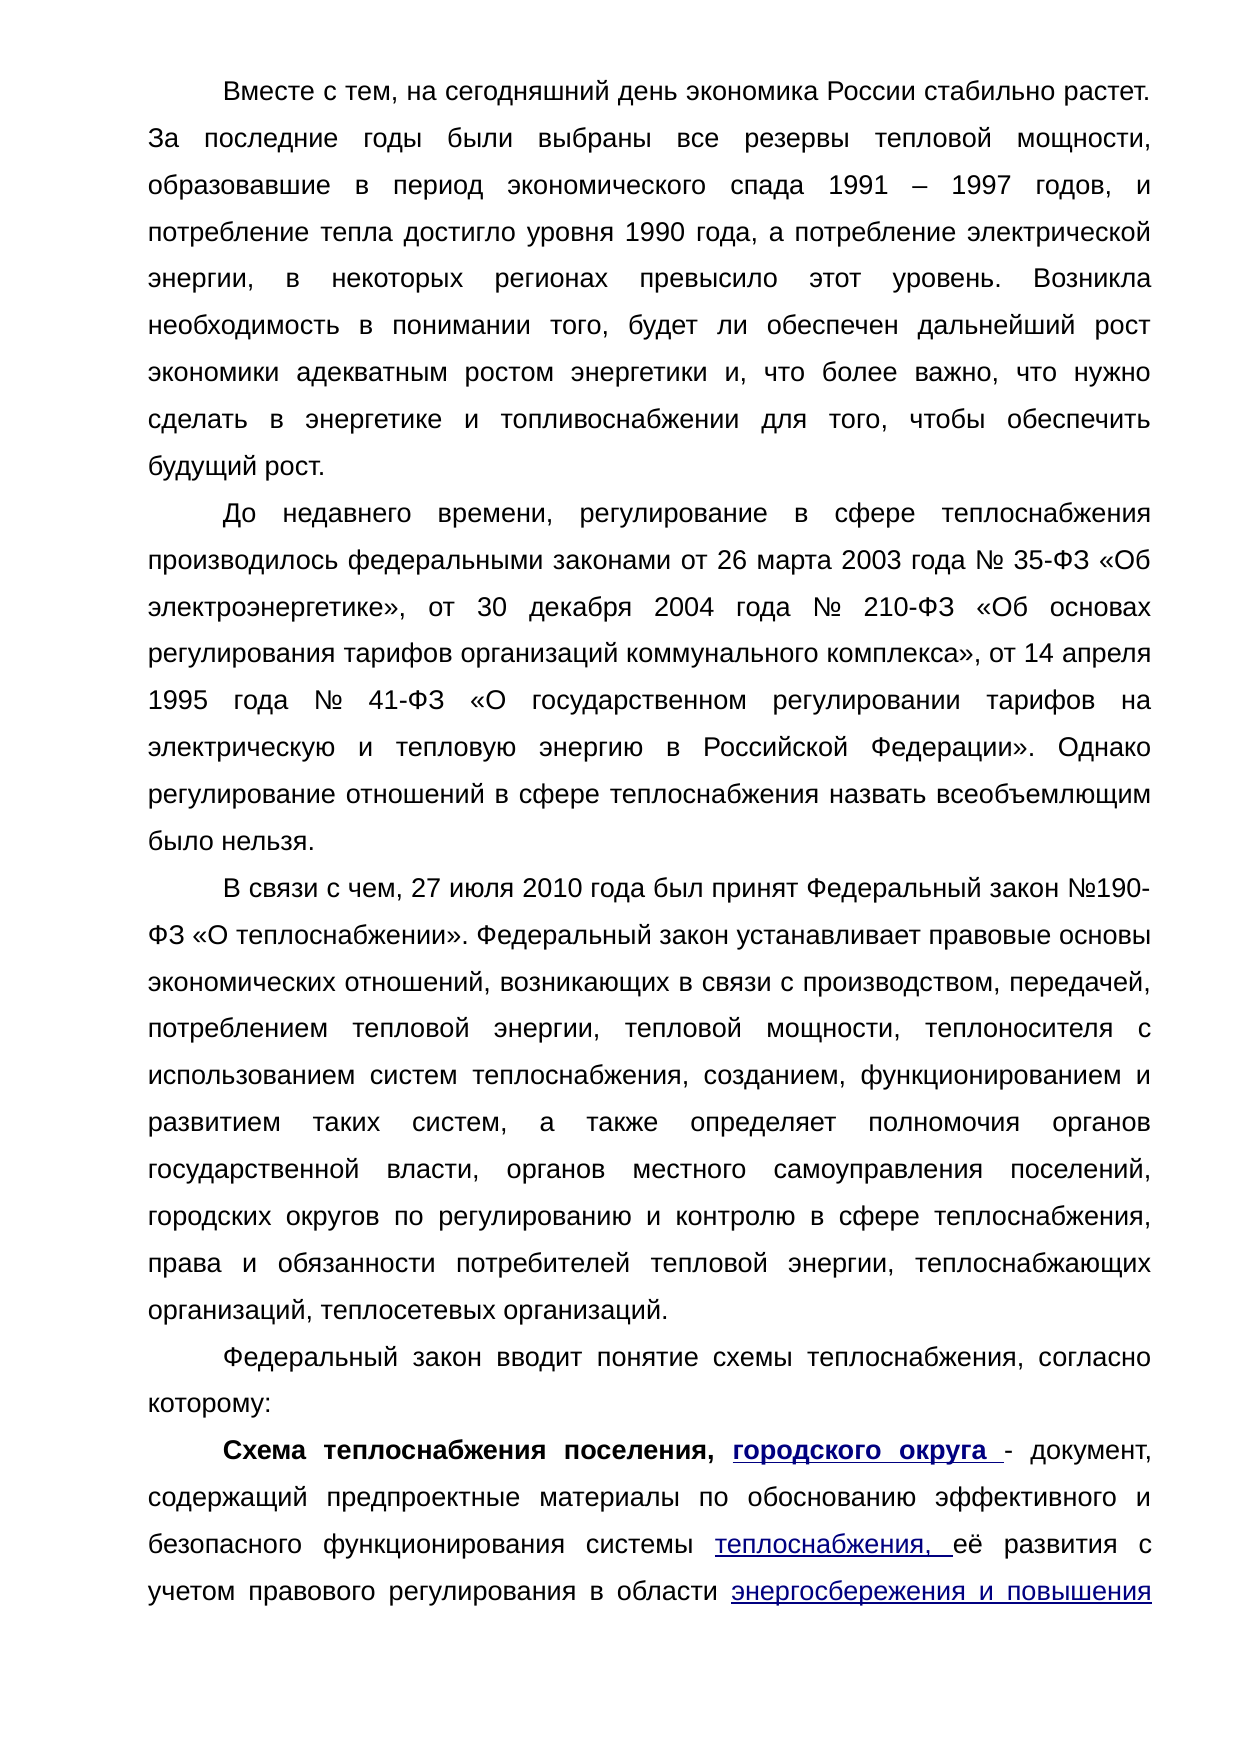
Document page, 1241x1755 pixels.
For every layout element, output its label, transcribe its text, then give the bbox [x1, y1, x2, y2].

text Вместе с тем, на сегодняшний день экономика России стабильно растет. За последние годы были выбраны все резервы тепловой мощности, образовавшие в период экономического спада 1991 – 1997 годов, и потребление тепла достигло уровня 1990 года, а потребление электрической энергии, в некоторых регионах превысило этот уровень. Возникла необходимость в понимании того, будет ли обеспечен дальнейший рост экономики адекватным ростом энергетики и, что более важно, что нужно сделать в энергетике и топливоснабжении для того, чтобы обеспечить будущий рост. [148, 75, 1152, 481]
text До недавнего времени, регулирование в сфере теплоснабжения производилось федеральными законами от 26 марта 2003 года № 35-ФЗ «Об электроэнергетике», от 30 декабря 2004 года № 210-ФЗ «Об основах регулирования тарифов организаций коммунального комплекса», от 14 апреля 1995 года № 41-ФЗ «О государственном регулировании тарифов на электрическую и тепловую энергию в Российской Федерации». Однако регулирование отношений в сфере теплоснабжения назвать всеобъемлющим было нельзя. [148, 497, 1152, 856]
text В связи с чем, 27 июля 2010 года был принят Федеральный закон №190-ФЗ «О теплоснабжении». Федеральный закон устанавливает правовые основы экономических отношений, возникающих в связи с производством, передачей, потреблением тепловой энергии, тепловой мощности, теплоносителя с использованием систем теплоснабжения, созданием, функционированием и развитием таких систем, а также определяет полномочия органов государственной власти, органов местного самоуправления поселений, городских округов по регулированию и контролю в сфере теплоснабжения, права и обязанности потребителей тепловой энергии, теплоснабжающих организаций, теплосетевых организаций. [148, 872, 1152, 1325]
text Федеральный закон вводит понятие схемы теплоснабжения, согласно которому: [148, 1341, 1152, 1419]
text Схема теплоснабжения поселения, городского округа - документ, содержащий предпроектные материалы по обоснованию эффективного и безопасного функционирования системы теплоснабжения, её развития с учетом правового регулирования в области энергосбережения и повышения [148, 1434, 1152, 1606]
